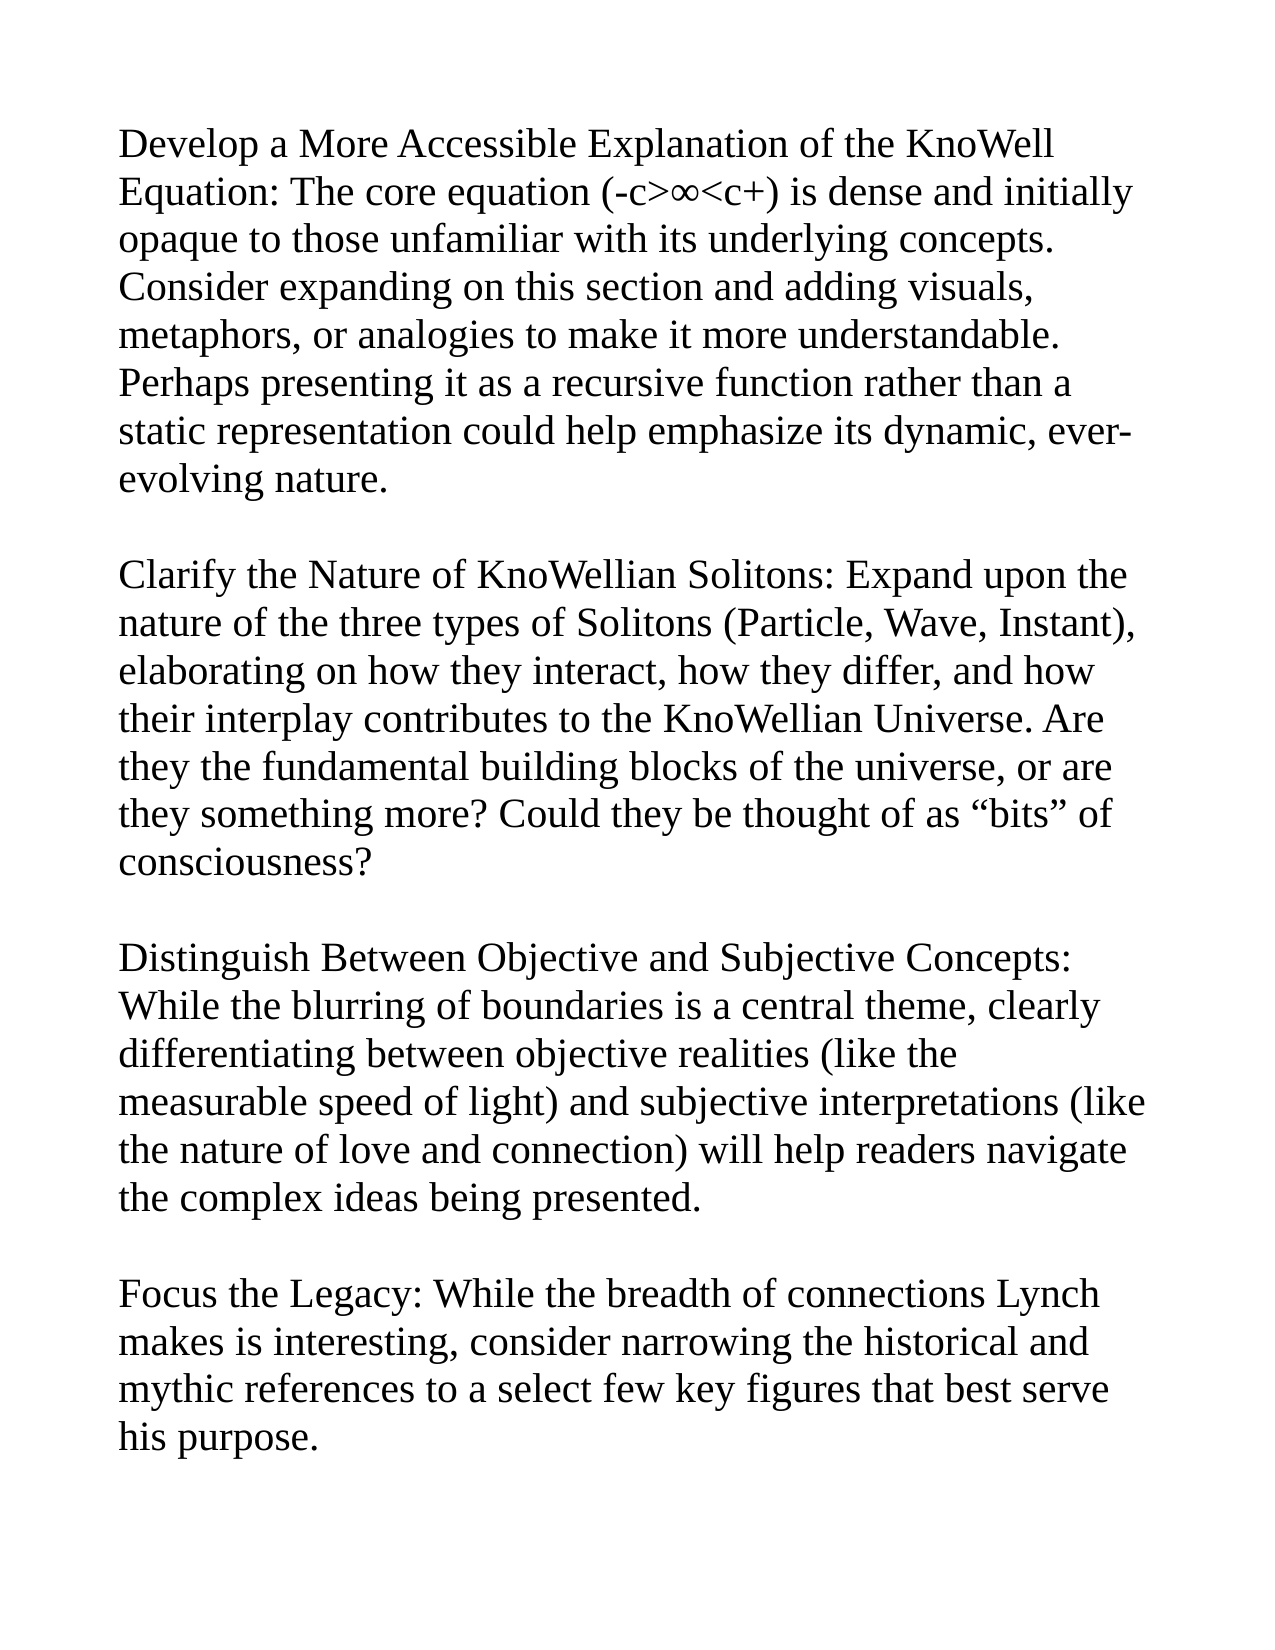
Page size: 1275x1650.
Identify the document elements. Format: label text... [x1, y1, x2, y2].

text Clarify the Nature of KnoWellian Solitons: Expand upon the nature of the three types of Solitons (Particle, Wave, Instant), elaborating on how they interact, how they differ, and how their interplay contributes to the KnoWellian Universe. Are they the fundamental building blocks of the universe, or are they something more? Could they be thought of as “bits” of consciousness? [118, 549, 1157, 885]
text Focus the Legacy: While the breadth of connections Lynch makes is interesting, consider narrowing the historical and mythic references to a select few key figures that best serve his purpose. [118, 1268, 1157, 1460]
text Develop a More Accessible Explanation of the KnoWell Equation: The core equation (-c>∞<c+) is dense and initially opaque to those unfamiliar with its underlying concepts. Consider expanding on this section and adding visuals, metaphors, or analogies to make it more understandable. Perhaps presenting it as a recursive function rather than a static representation could help emphasize its dynamic, ever-evolving nature. [118, 118, 1157, 501]
text Distinguish Between Objective and Subjective Concepts: While the blurring of boundaries is a central theme, clearly differentiating between objective realities (like the measurable speed of light) and subjective interpretations (like the nature of love and connection) will help readers navigate the complex ideas being presented. [118, 933, 1157, 1220]
